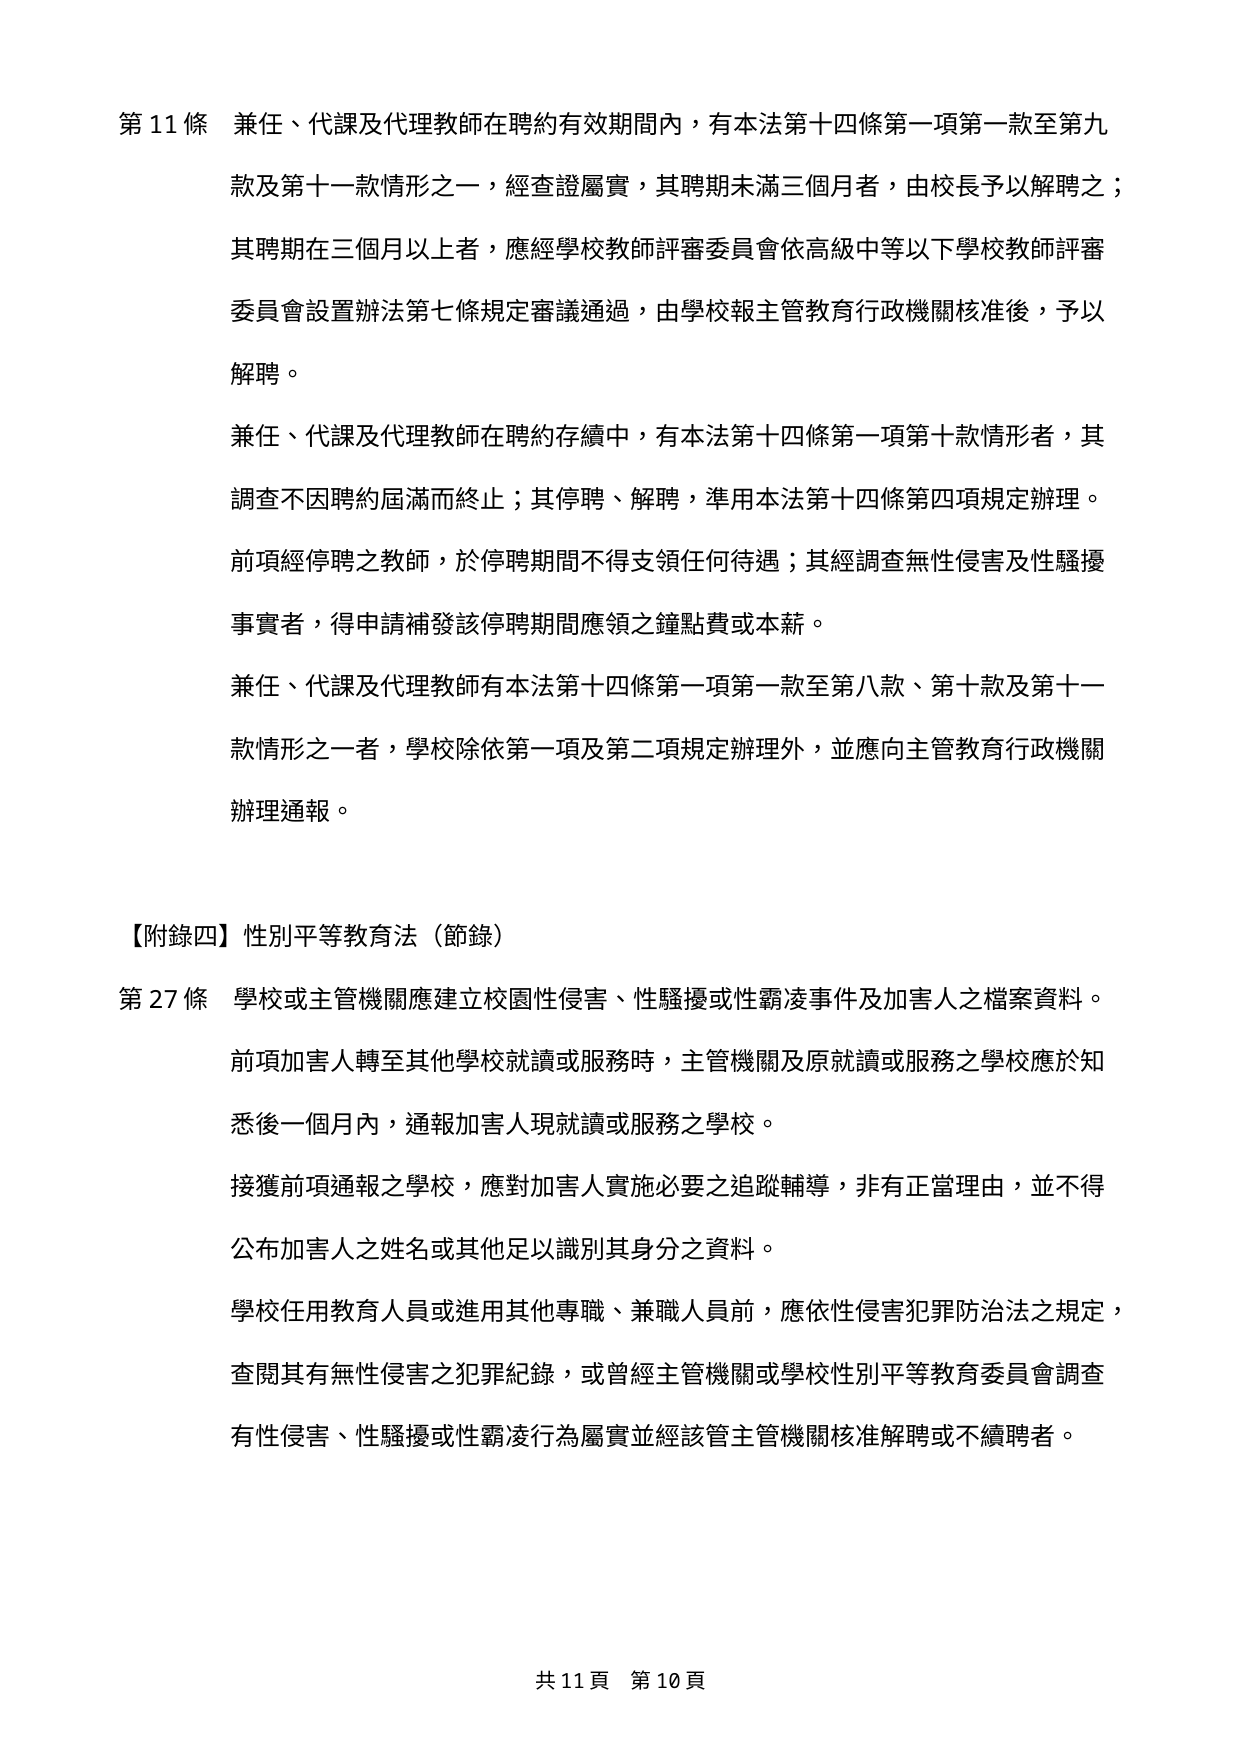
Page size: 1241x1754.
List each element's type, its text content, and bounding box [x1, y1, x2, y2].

text 前項加害人轉至其他學校就讀或服務時，主管機關及原就讀或服務之學校應於知悉後一個月內，通報加害人現就讀或服務之學校。 [231, 1018, 1122, 1143]
text 第27條 學校或主管機關應建立校園性侵害、性騷擾或性霸凌事件及加害人之檔案資料。 [118, 956, 1122, 1018]
text 第11條 兼任、代課及代理教師在聘約有效期間內，有本法第十四條第一項第一款至第九款及第十一款情形之一，經查證屬實，其聘期未滿三個月者，由校長予以解聘之；其聘期在三個月以上者，應經學校教師評審委員會依高級中等以下學校教師評審委員會設置辦法第七條規定審議通過，由學校報主管教育行政機關核准後，予以解聘。 [118, 81, 1122, 393]
text 前項經停聘之教師，於停聘期間不得支領任何待遇；其經調查無性侵害及性騷擾事實者，得申請補發該停聘期間應領之鐘點費或本薪。 [231, 518, 1122, 643]
text 學校任用教育人員或進用其他專職、兼職人員前，應依性侵害犯罪防治法之規定，查閱其有無性侵害之犯罪紀錄，或曾經主管機關或學校性別平等教育委員會調查有性侵害、性騷擾或性霸凌行為屬實並經該管主管機關核准解聘或不續聘者。 [231, 1268, 1122, 1456]
text 接獲前項通報之學校，應對加害人實施必要之追蹤輔導，非有正當理由，並不得公布加害人之姓名或其他足以識別其身分之資料。 [231, 1143, 1122, 1268]
text 兼任、代課及代理教師有本法第十四條第一項第一款至第八款、第十款及第十一款情形之一者，學校除依第一項及第二項規定辦理外，並應向主管教育行政機關辦理通報。 [231, 643, 1122, 831]
text 兼任、代課及代理教師在聘約存續中，有本法第十四條第一項第十款情形者，其調查不因聘約屆滿而終止；其停聘、解聘，準用本法第十四條第四項規定辦理。 [231, 393, 1122, 518]
text 【附錄四】性別平等教育法（節錄） [118, 893, 1122, 956]
